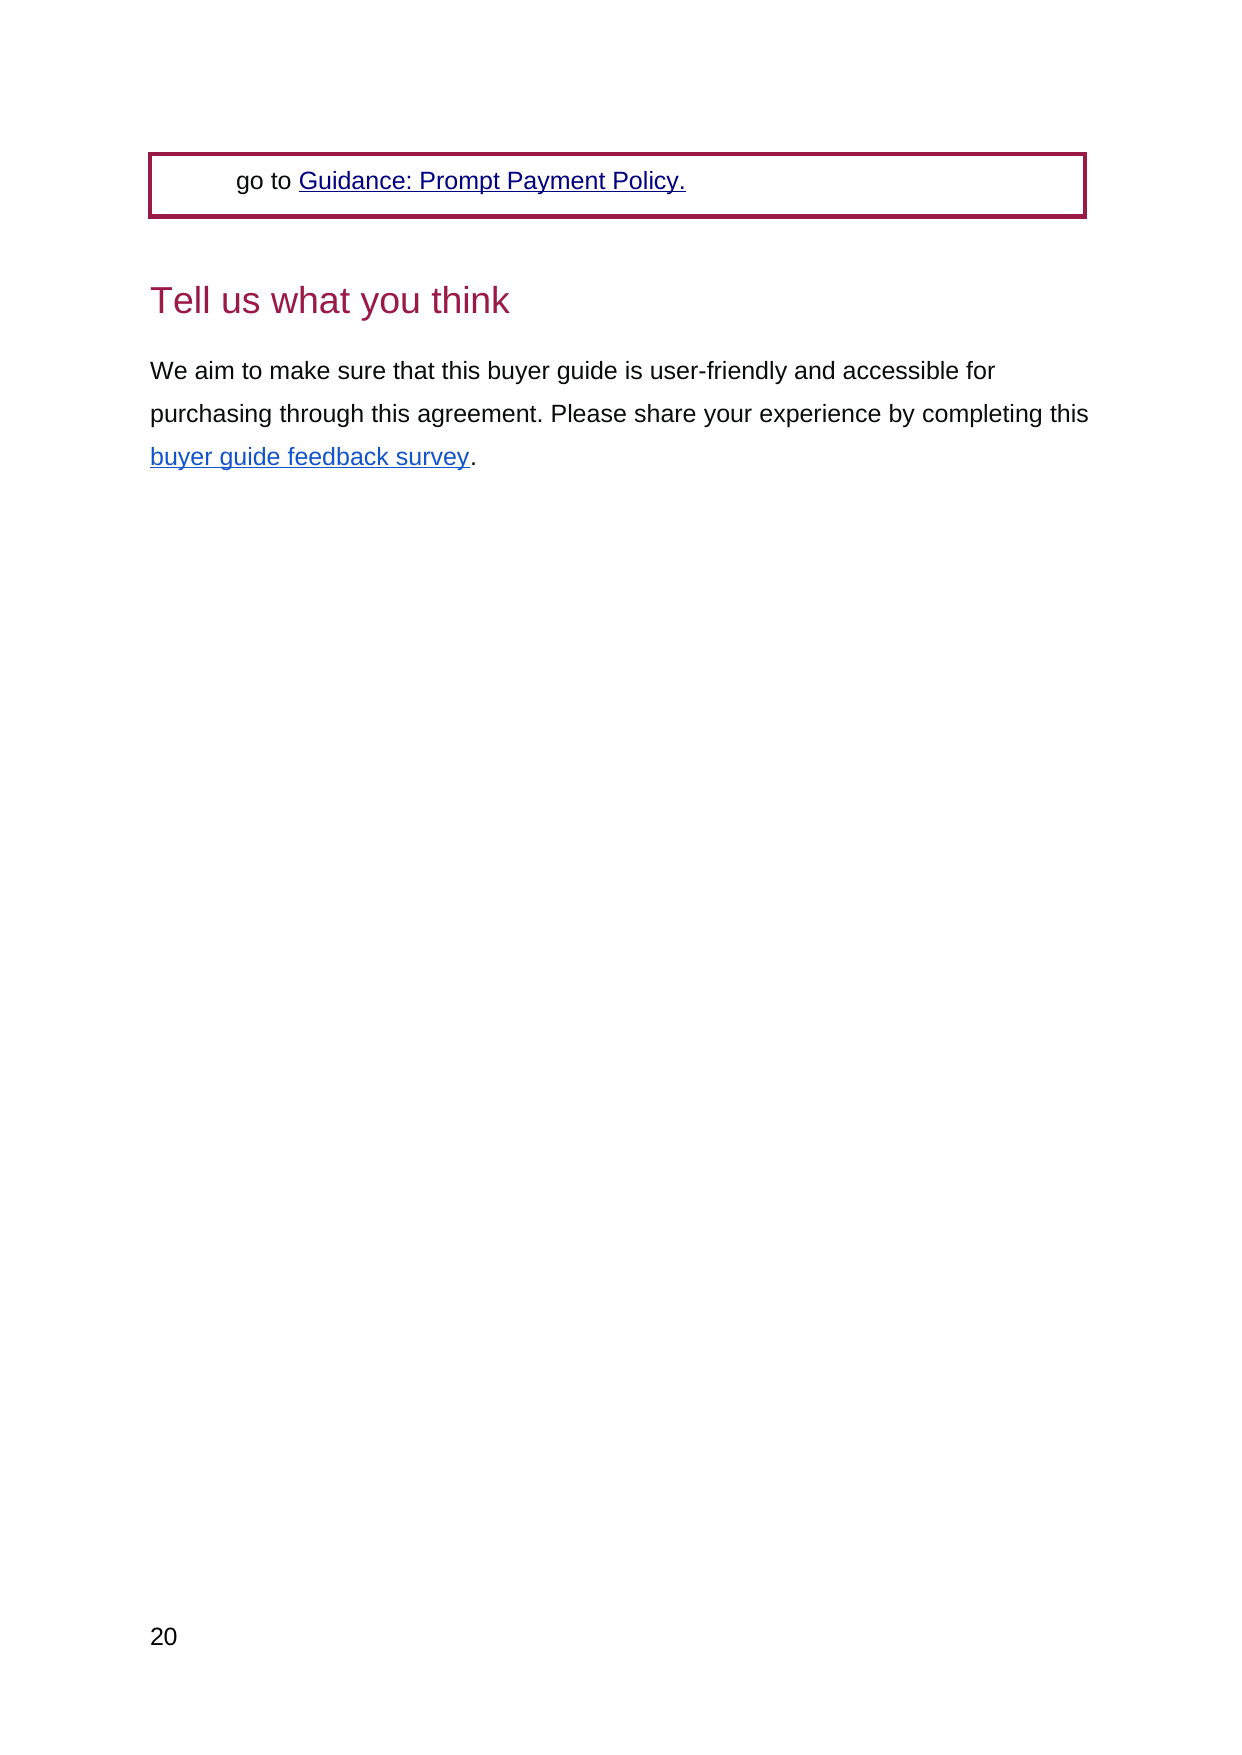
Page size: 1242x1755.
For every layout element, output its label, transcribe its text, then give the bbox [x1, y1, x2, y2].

subtitle Tell us what you think [150, 278, 1139, 322]
text go to Guidance: Prompt Payment Policy. [236, 166, 1083, 195]
text We aim to make sure that this buyer guide is user-friendly and accessible for purchasing through this agreement. Please share your experience by completing this buyer guide feedback survey. [150, 356, 1089, 471]
